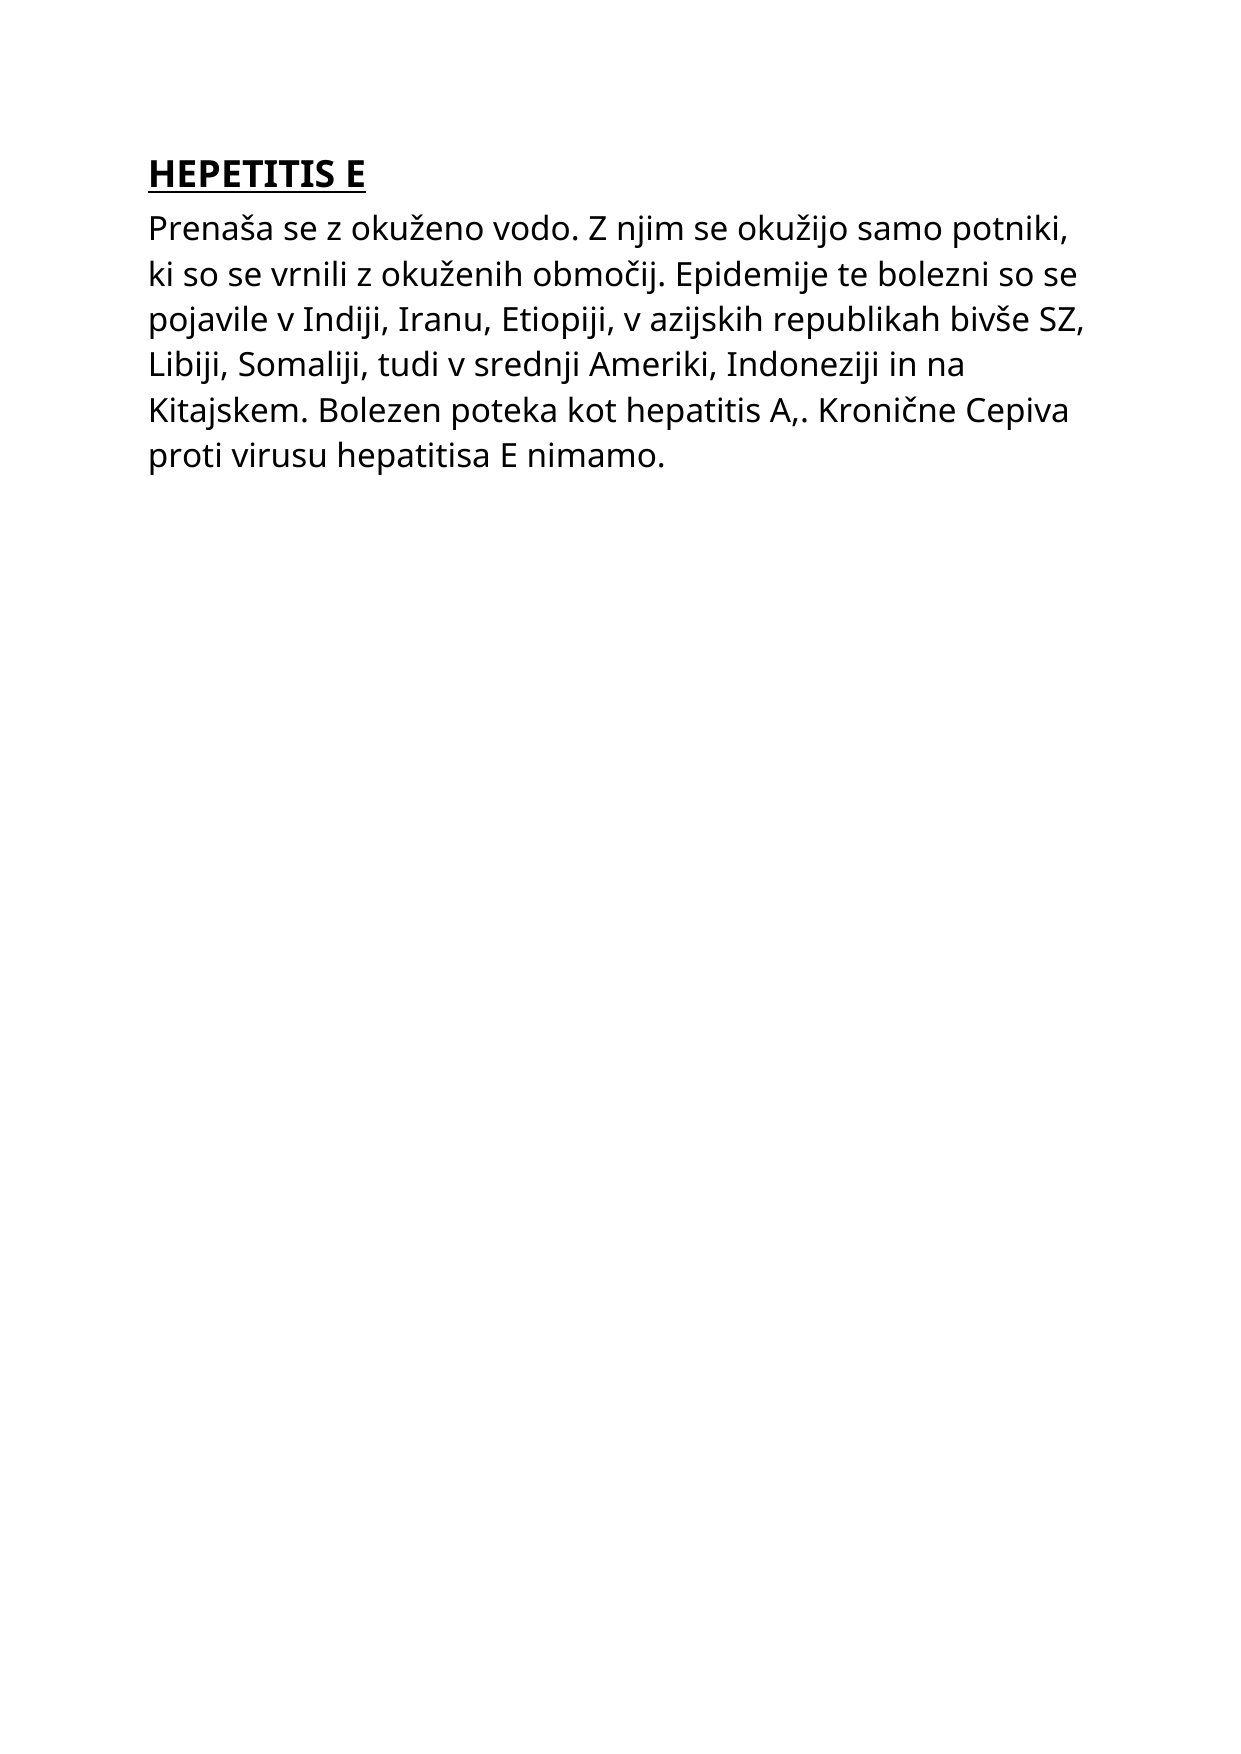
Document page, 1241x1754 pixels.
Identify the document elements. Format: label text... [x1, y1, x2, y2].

text Prenaša se z okuženo vodo. Z njim se okužijo samo potniki, ki so se vrnili z okuženih območij. Epidemije te bolezni so se pojavile v Indiji, Iranu, Etiopiji, v azijskih republikah bivše SZ, Libiji, Somaliji, tudi v srednji Ameriki, Indoneziji in na Kitajskem. Bolezen poteka kot hepatitis A,. Kronične Cepiva proti virusu hepatitisa E nimamo. [148, 205, 1093, 523]
text HEPETITIS E [148, 148, 1093, 199]
